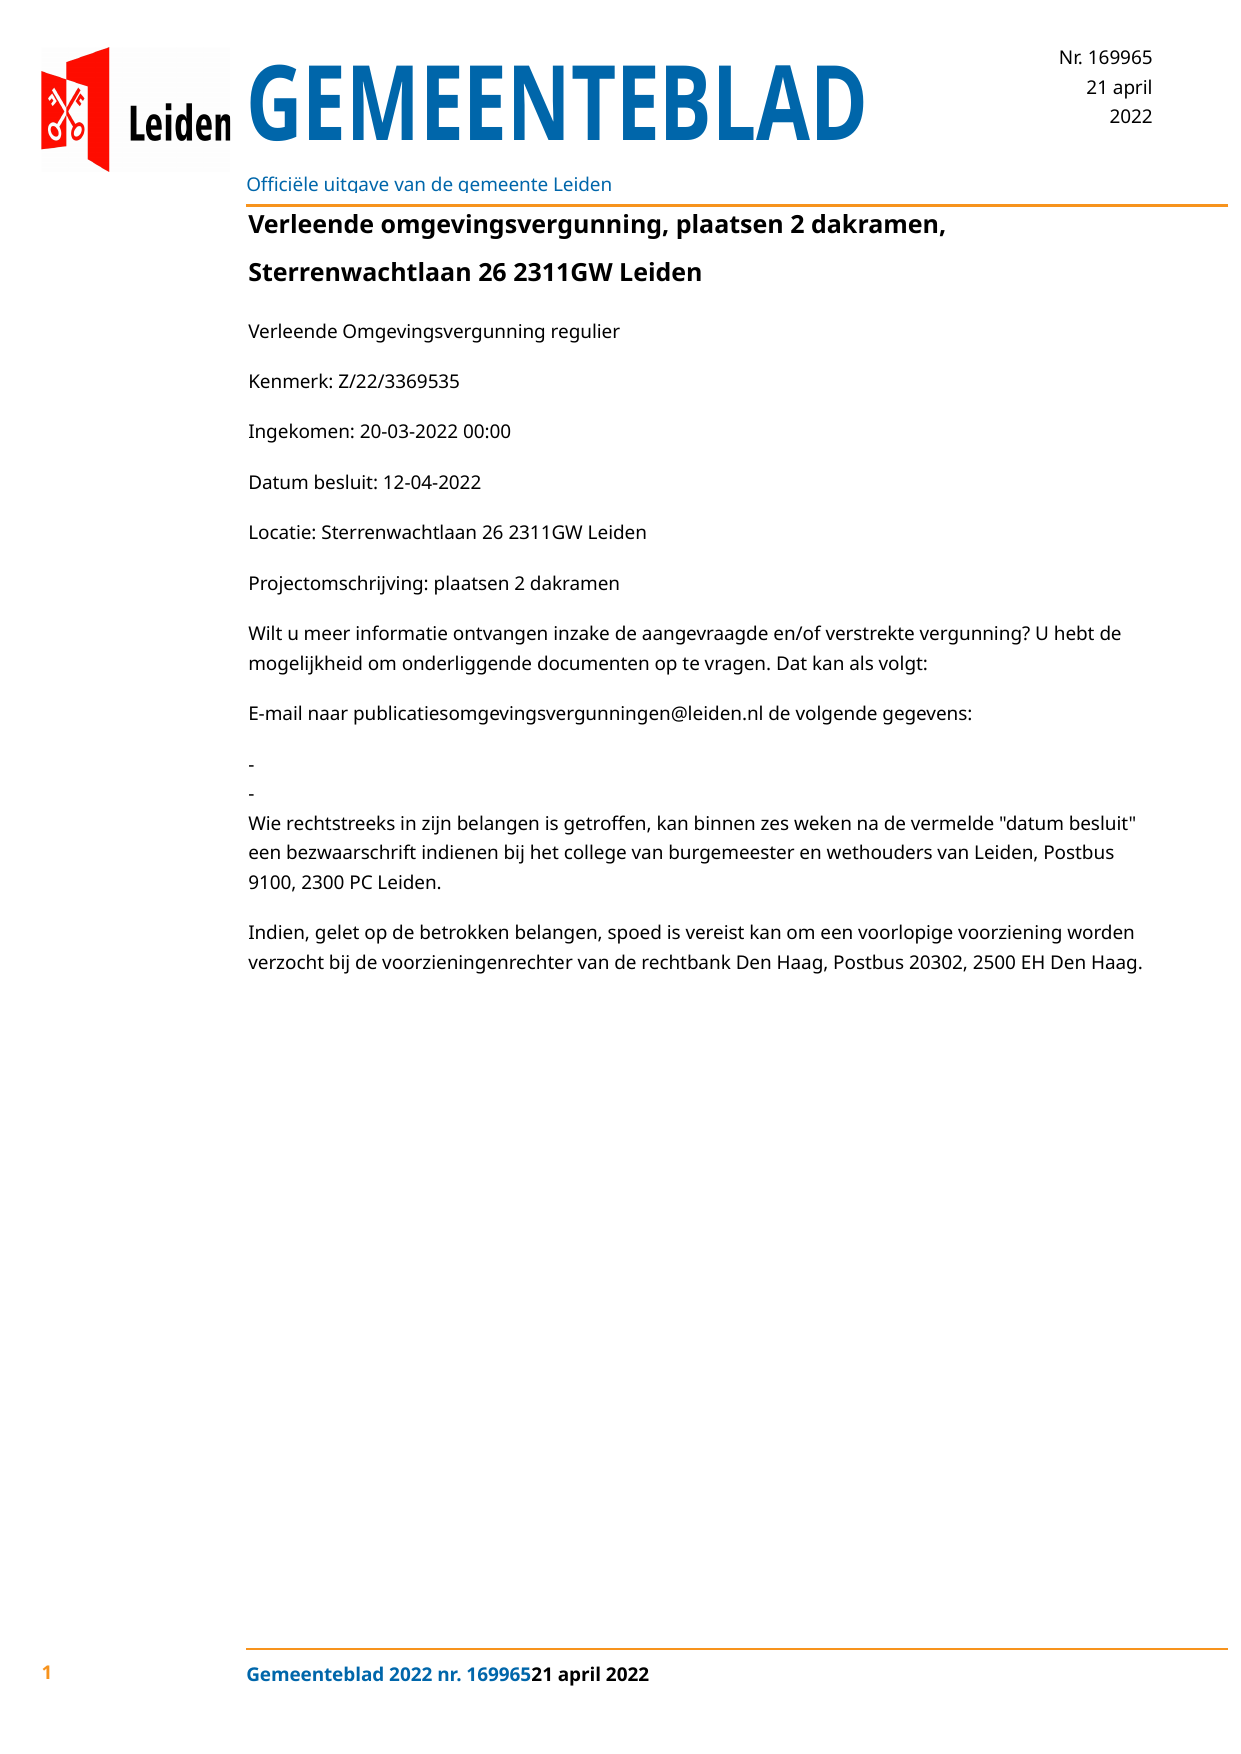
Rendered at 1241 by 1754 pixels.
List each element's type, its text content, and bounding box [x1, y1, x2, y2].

text Verleende omgevingsvergunning, plaatsen 2 dakramen, Sterrenwachtlaan 26 2311GW Leiden [248, 207, 1152, 288]
text Projectomschrijving: plaatsen 2 dakramen [248, 570, 1152, 596]
text Kenmerk: Z/22/3369535 [248, 368, 1152, 394]
text Verleende Omgevingsvergunning regulier [248, 318, 1152, 344]
text Datum besluit: 12-04-2022 [248, 469, 1152, 495]
text Wilt u meer informatie ontvangen inzake de aangevraagde en/of verstrekte vergunning? U hebt de mogelijkheid om onderliggende documenten op te vragen. Dat kan als volgt: [248, 620, 1152, 676]
text Indien, gelet op de betrokken belangen, spoed is vereist kan om een voorlopige voorziening worden verzocht bij de voorzieningenrechter van de rechtbank Den Haag, Postbus 20302, 2500 EH Den Haag. [248, 919, 1152, 975]
text Ingekomen: 20-03-2022 00:00 [248, 419, 1152, 444]
text E-mail naar publicatiesomgevingsvergunningen@leiden.nl de volgende gegevens: [248, 700, 1152, 726]
picture [41, 47, 231, 172]
text Wie rechtstreeks in zijn belangen is getroffen, kan binnen zes weken na de vermelde "datum besluit" een bezwaarschrift indienen bij het college van burgemeester en wethouders van Leiden, Postbus 9100, 2300 PC Leiden. [248, 810, 1152, 895]
text Locatie: Sterrenwachtlaan 26 2311GW Leiden [248, 519, 1152, 545]
